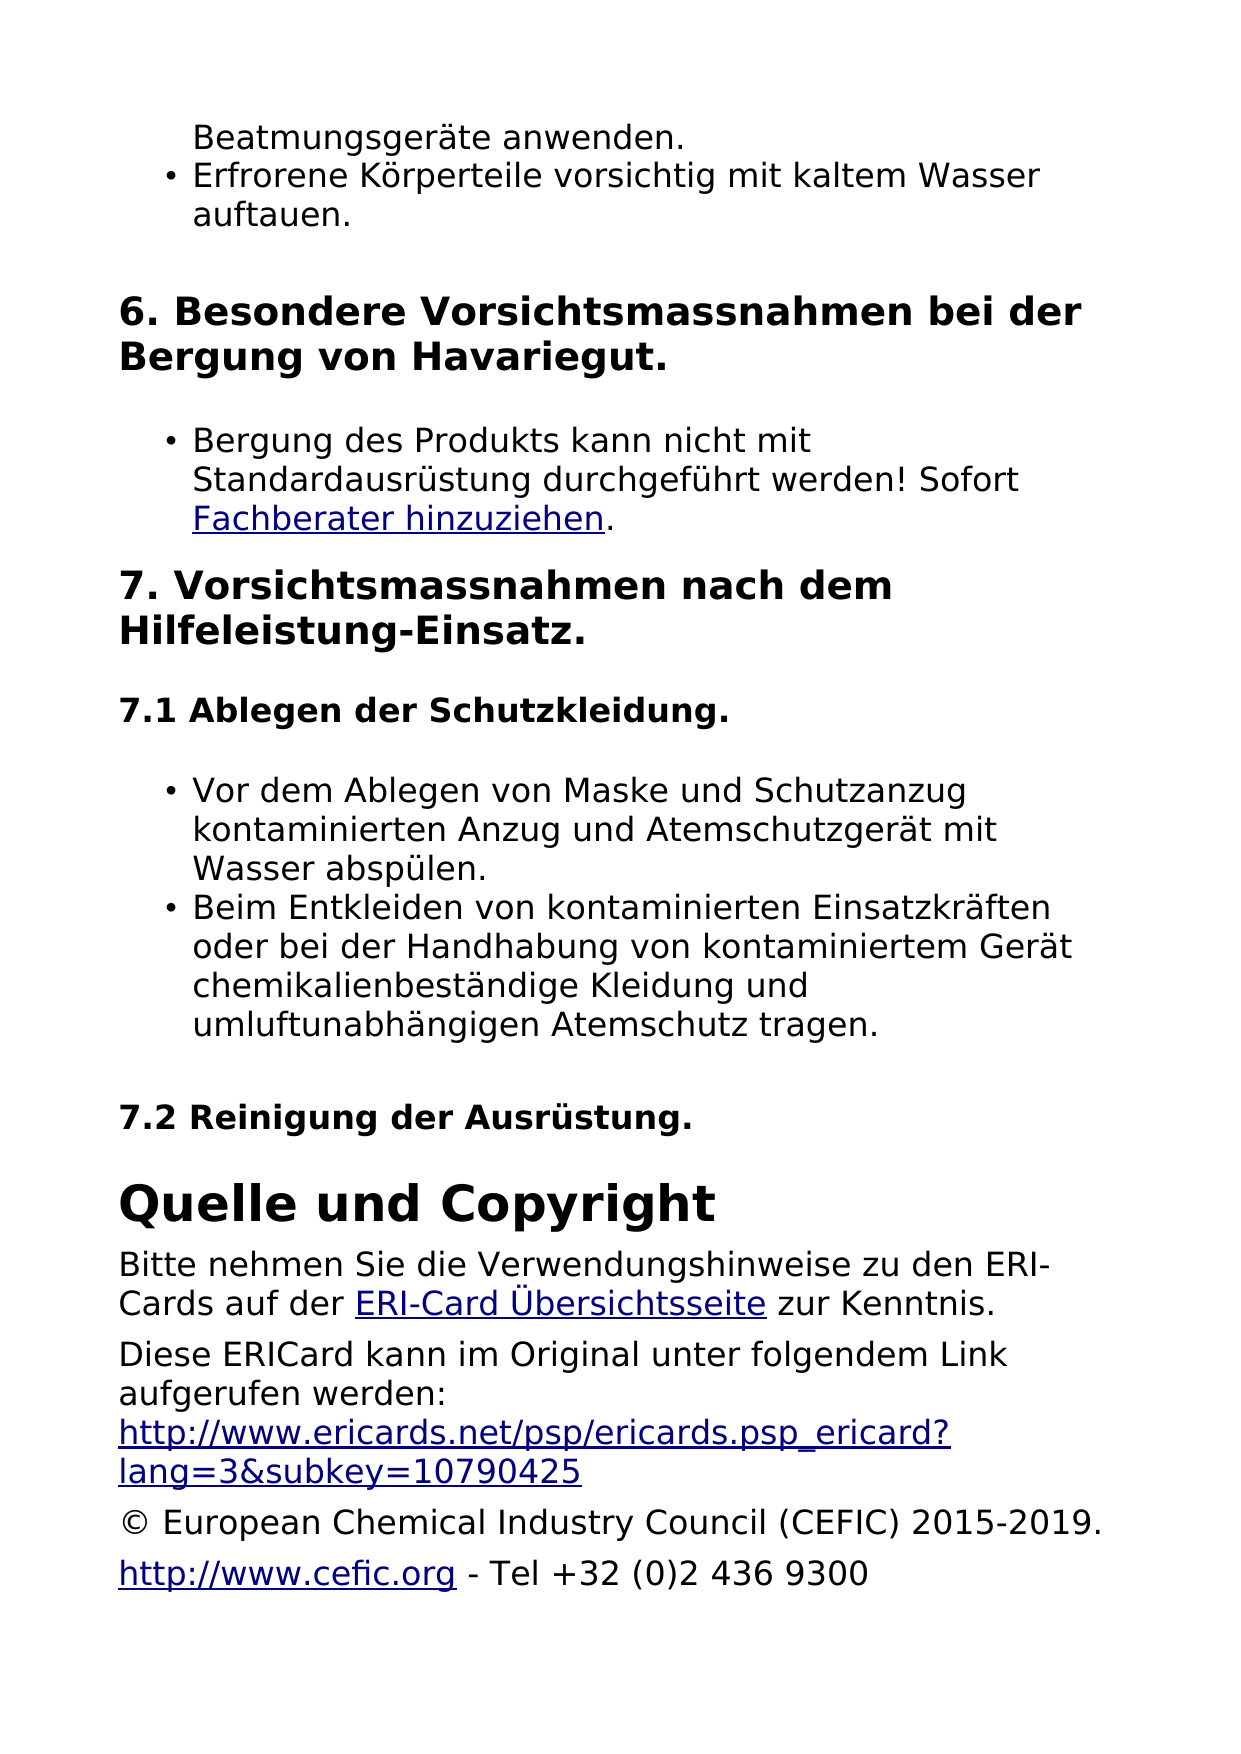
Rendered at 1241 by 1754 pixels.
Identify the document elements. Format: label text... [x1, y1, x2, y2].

subtitle 6. Besondere Vorsichtsmassnahmen bei der Bergung von Havariegut. [118, 289, 1122, 379]
subtitle 7. Vorsichtsmassnahmen nach dem Hilfeleistung-Einsatz. [118, 563, 1122, 653]
text Diese ERICard kann im Original unter folgendem Link aufgerufen werden: http://www.ericards.net/psp/ericards.psp_ericard?lang=3&subkey=10790425 [118, 1336, 1122, 1491]
list Bergung des Produkts kann nicht mit Standardausrüstung durchgeführt werden! Sofort Fachberater hinzuziehen. [177, 422, 1122, 538]
list Beim Entkleiden von kontaminierten Einsatzkräften oder bei der Handhabung von kontaminiertem Gerät chemikalienbeständige Kleidung und umluftunabhängigen Atemschutz tragen. [177, 888, 1122, 1044]
subtitle Quelle und Copyright [118, 1175, 1122, 1233]
list Beatmungsgeräte anwenden. [177, 118, 1122, 157]
subtitle 7.2 Reinigung der Ausrüstung. [118, 1098, 1122, 1137]
text http://www.cefic.org - Tel +32 (0)2 436 9300 [118, 1555, 1122, 1594]
subtitle 7.1 Ablegen der Schutzkleidung. [118, 691, 1122, 730]
list Vor dem Ablegen von Maske und Schutzanzug kontaminierten Anzug und Atemschutzgerät mit Wasser abspülen. [177, 772, 1122, 888]
text Bitte nehmen Sie die Verwendungshinweise zu den ERI-Cards auf der ERI-Card Übersichtsseite zur Kenntnis. [118, 1245, 1122, 1323]
text © European Chemical Industry Council (CEFIC) 2015-2019. [118, 1503, 1122, 1542]
list Erfrorene Körperteile vorsichtig mit kaltem Wasser auftauen. [177, 157, 1122, 235]
